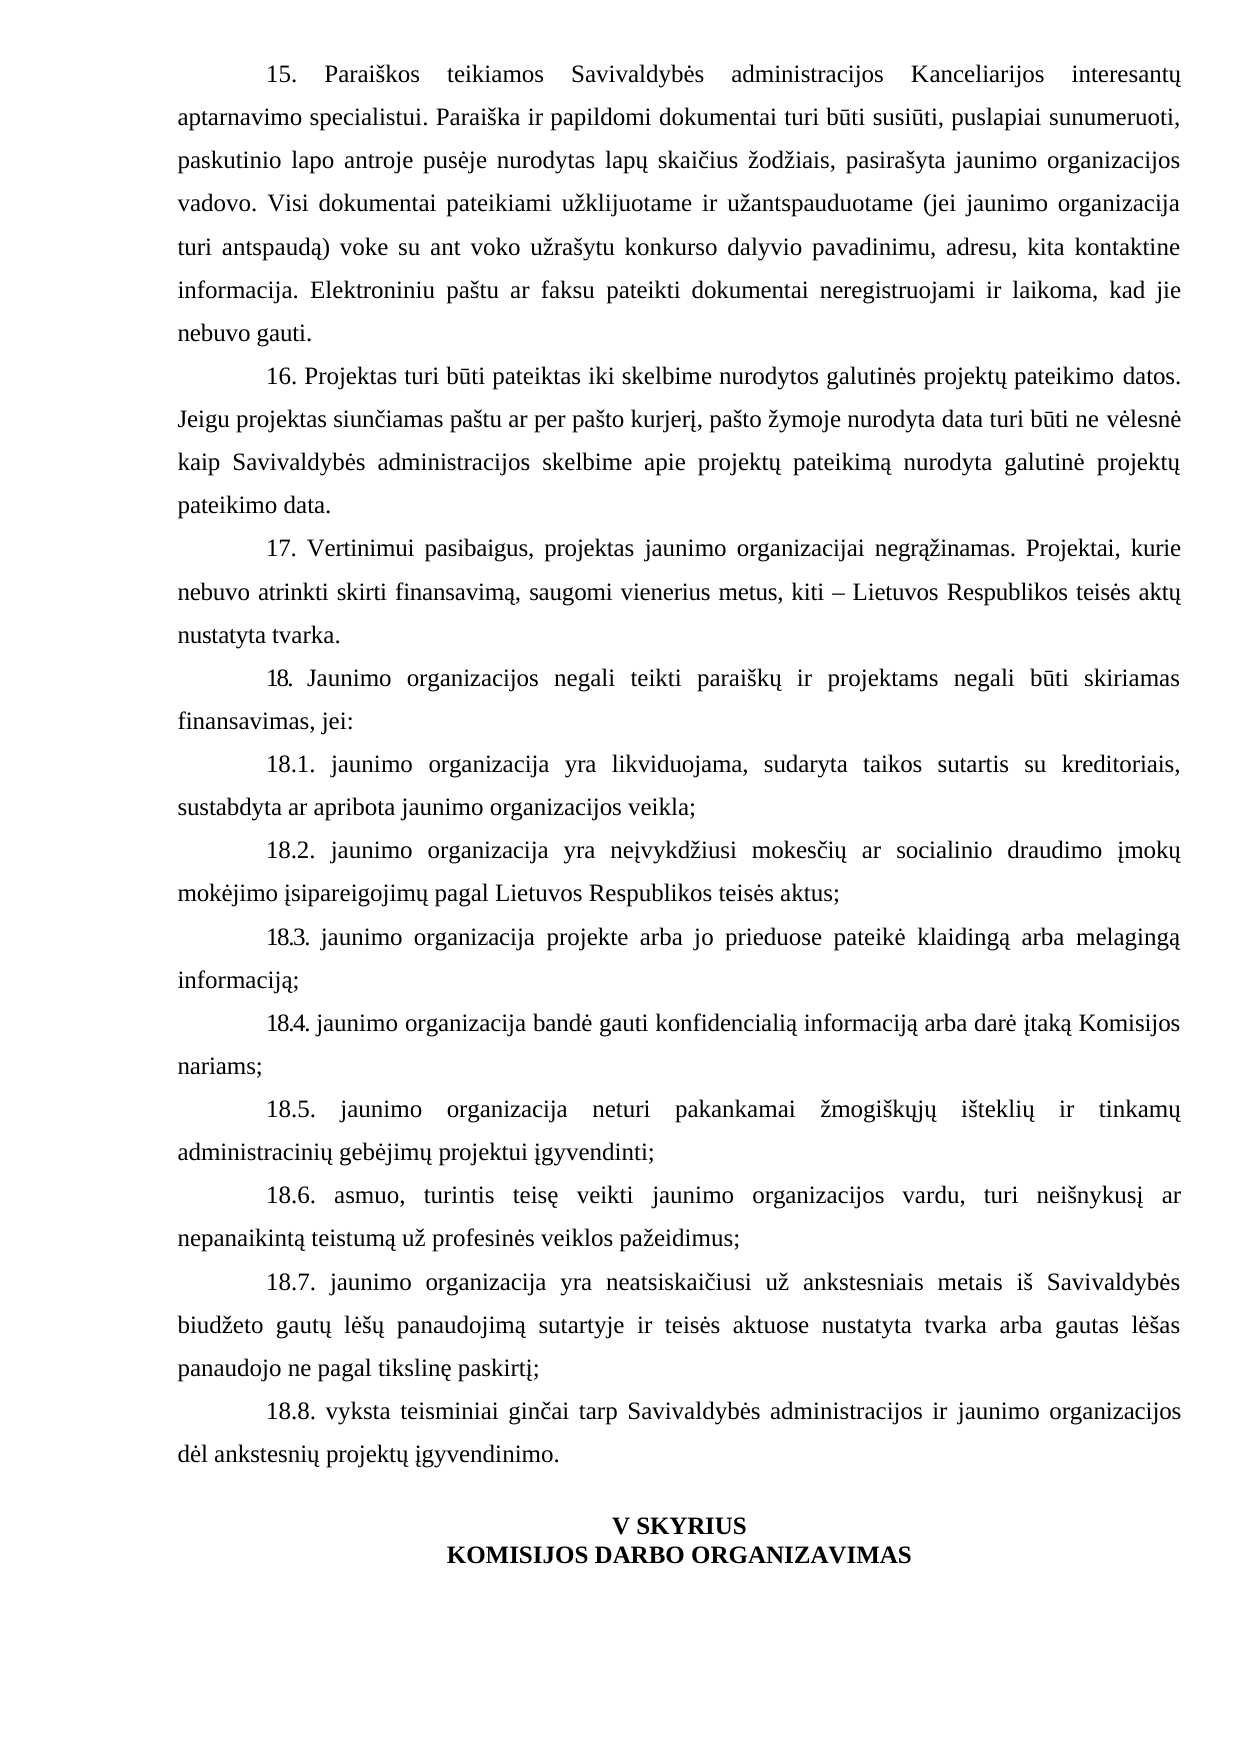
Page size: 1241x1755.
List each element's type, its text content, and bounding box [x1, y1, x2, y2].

text 16. Projektas turi būti pateiktas iki skelbime nurodytos galutinės projektų pateikimo datos. Jeigu projektas siunčiamas paštu ar per pašto kurjerį, pašto žymoje nurodyta data turi būti ne vėlesnė kaip Savivaldybės administracijos skelbime apie projektų pateikimą nurodyta galutinė projektų pateikimo data. [177, 361, 1181, 519]
text 18.4. jaunimo organizacija bandė gauti konfidencialią informaciją arba darė įtaką Komisijos nariams; [177, 1008, 1181, 1080]
text KOMISIJOS DARBO ORGANIZAVIMAS [177, 1540, 1181, 1568]
text 18.5. jaunimo organizacija neturi pakankamai žmogiškųjų išteklių ir tinkamų administracinių gebėjimų projektui įgyvendinti; [177, 1094, 1181, 1166]
text 18.1. jaunimo organizacija yra likviduojama, sudaryta taikos sutartis su kreditoriais, sustabdyta ar apribota jaunimo organizacijos veikla; [177, 749, 1181, 821]
text 15. Paraiškos teikiamos Savivaldybės administracijos Kanceliarijos interesantų aptarnavimo specialistui. Paraiška ir papildomi dokumentai turi būti susiūti, puslapiai sunumeruoti, paskutinio lapo antroje pusėje nurodytas lapų skaičius žodžiais, pasirašyta jaunimo organizacijos vadovo. Visi dokumentai pateikiami užklijuotame ir užantspauduotame (jei jaunimo organizacija turi antspaudą) voke su ant voko užrašytu konkurso dalyvio pavadinimu, adresu, kita kontaktine informacija. Elektroniniu paštu ar faksu pateikti dokumentai neregistruojami ir laikoma, kad jie nebuvo gauti. [177, 59, 1181, 347]
text 18.2. jaunimo organizacija yra neįvykdžiusi mokesčių ar socialinio draudimo įmokų mokėjimo įsipareigojimų pagal Lietuvos Respublikos teisės aktus; [177, 835, 1181, 907]
text 18.3. jaunimo organizacija projekte arba jo prieduose pateikė klaidingą arba melagingą informaciją; [177, 922, 1181, 993]
text 17. Vertinimui pasibaigus, projektas jaunimo organizacijai negrąžinamas. Projektai, kurie nebuvo atrinkti skirti finansavimą, saugomi vienerius metus, kiti – Lietuvos Respublikos teisės aktų nustatyta tvarka. [177, 533, 1181, 648]
text 18.6. asmuo, turintis teisę veikti jaunimo organizacijos vardu, turi neišnykusį ar nepanaikintą teistumą už profesinės veiklos pažeidimus; [177, 1180, 1181, 1252]
text V SKYRIUS [177, 1511, 1181, 1540]
text 18.7. jaunimo organizacija yra neatsiskaičiusi už ankstesniais metais iš Savivaldybės biudžeto gautų lėšų panaudojimą sutartyje ir teisės aktuose nustatyta tvarka arba gautas lėšas panaudojo ne pagal tikslinę paskirtį; [177, 1267, 1181, 1382]
text 18. Jaunimo organizacijos negali teikti paraiškų ir projektams negali būti skiriamas finansavimas, jei: [177, 663, 1181, 735]
text 18.8. vyksta teisminiai ginčai tarp Savivaldybės administracijos ir jaunimo organizacijos dėl ankstesnių projektų įgyvendinimo. [177, 1396, 1181, 1468]
